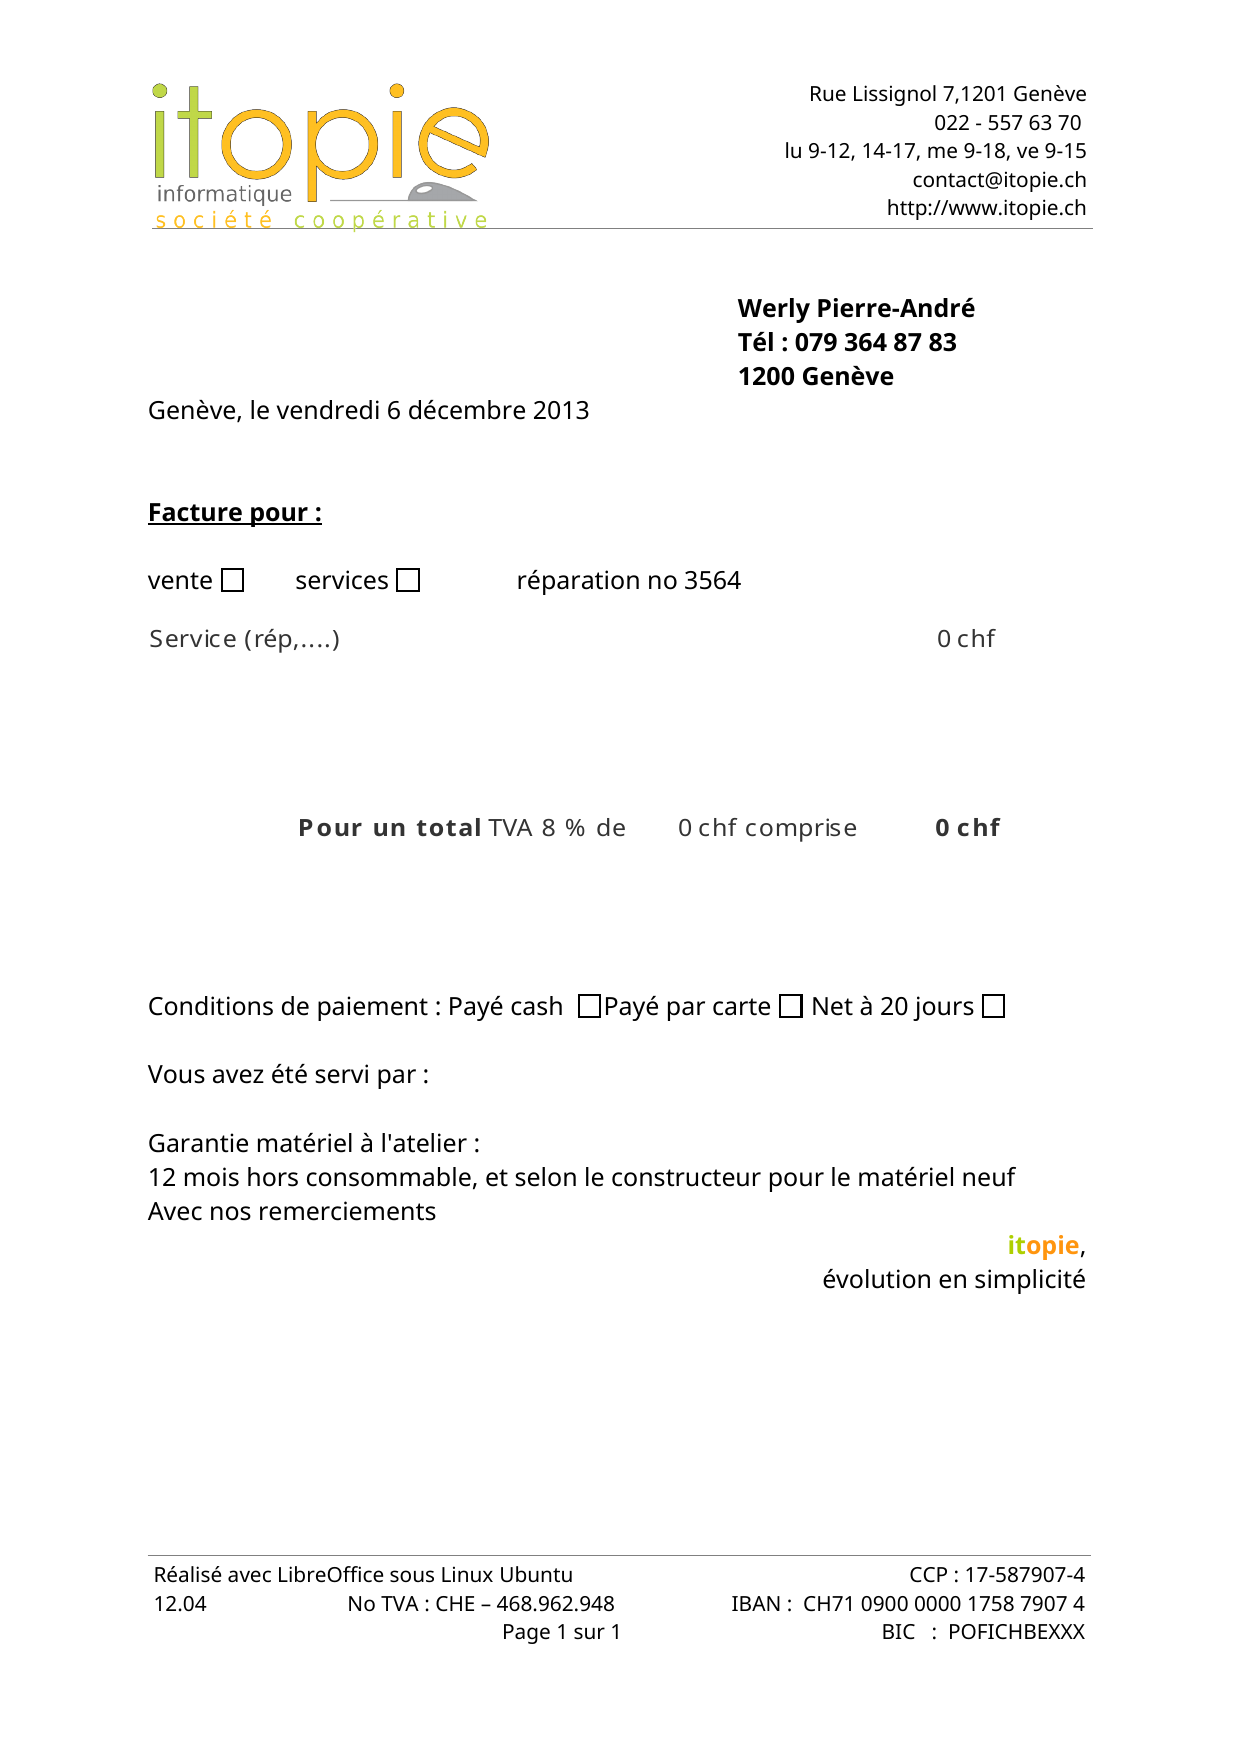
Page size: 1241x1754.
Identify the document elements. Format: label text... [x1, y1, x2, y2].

text Werly Pierre-André [148, 290, 1093, 324]
text 1200 Genève [148, 358, 1093, 392]
text Tél : 079 364 87 83 [148, 324, 1093, 358]
text Genève, le vendredi 6 décembre 2013 [148, 392, 1093, 427]
text 12 mois hors consommable, et selon le constructeur pour le matériel neuf [148, 1159, 1093, 1193]
text Avec nos remerciements [148, 1193, 1093, 1227]
text Conditions de paiement : Payé cash Payé par carte Net à 20 jours [148, 989, 1093, 1023]
text vente services réparation no 3564 [148, 563, 1093, 597]
text évolution en simplicité [148, 1262, 1093, 1296]
text Garantie matériel à l'atelier : [148, 1125, 1093, 1159]
picture [138, 72, 500, 244]
text Facture pour : [148, 495, 1093, 529]
text itopie, [148, 1227, 1093, 1262]
text Vous avez été servi par : [148, 1057, 1093, 1091]
